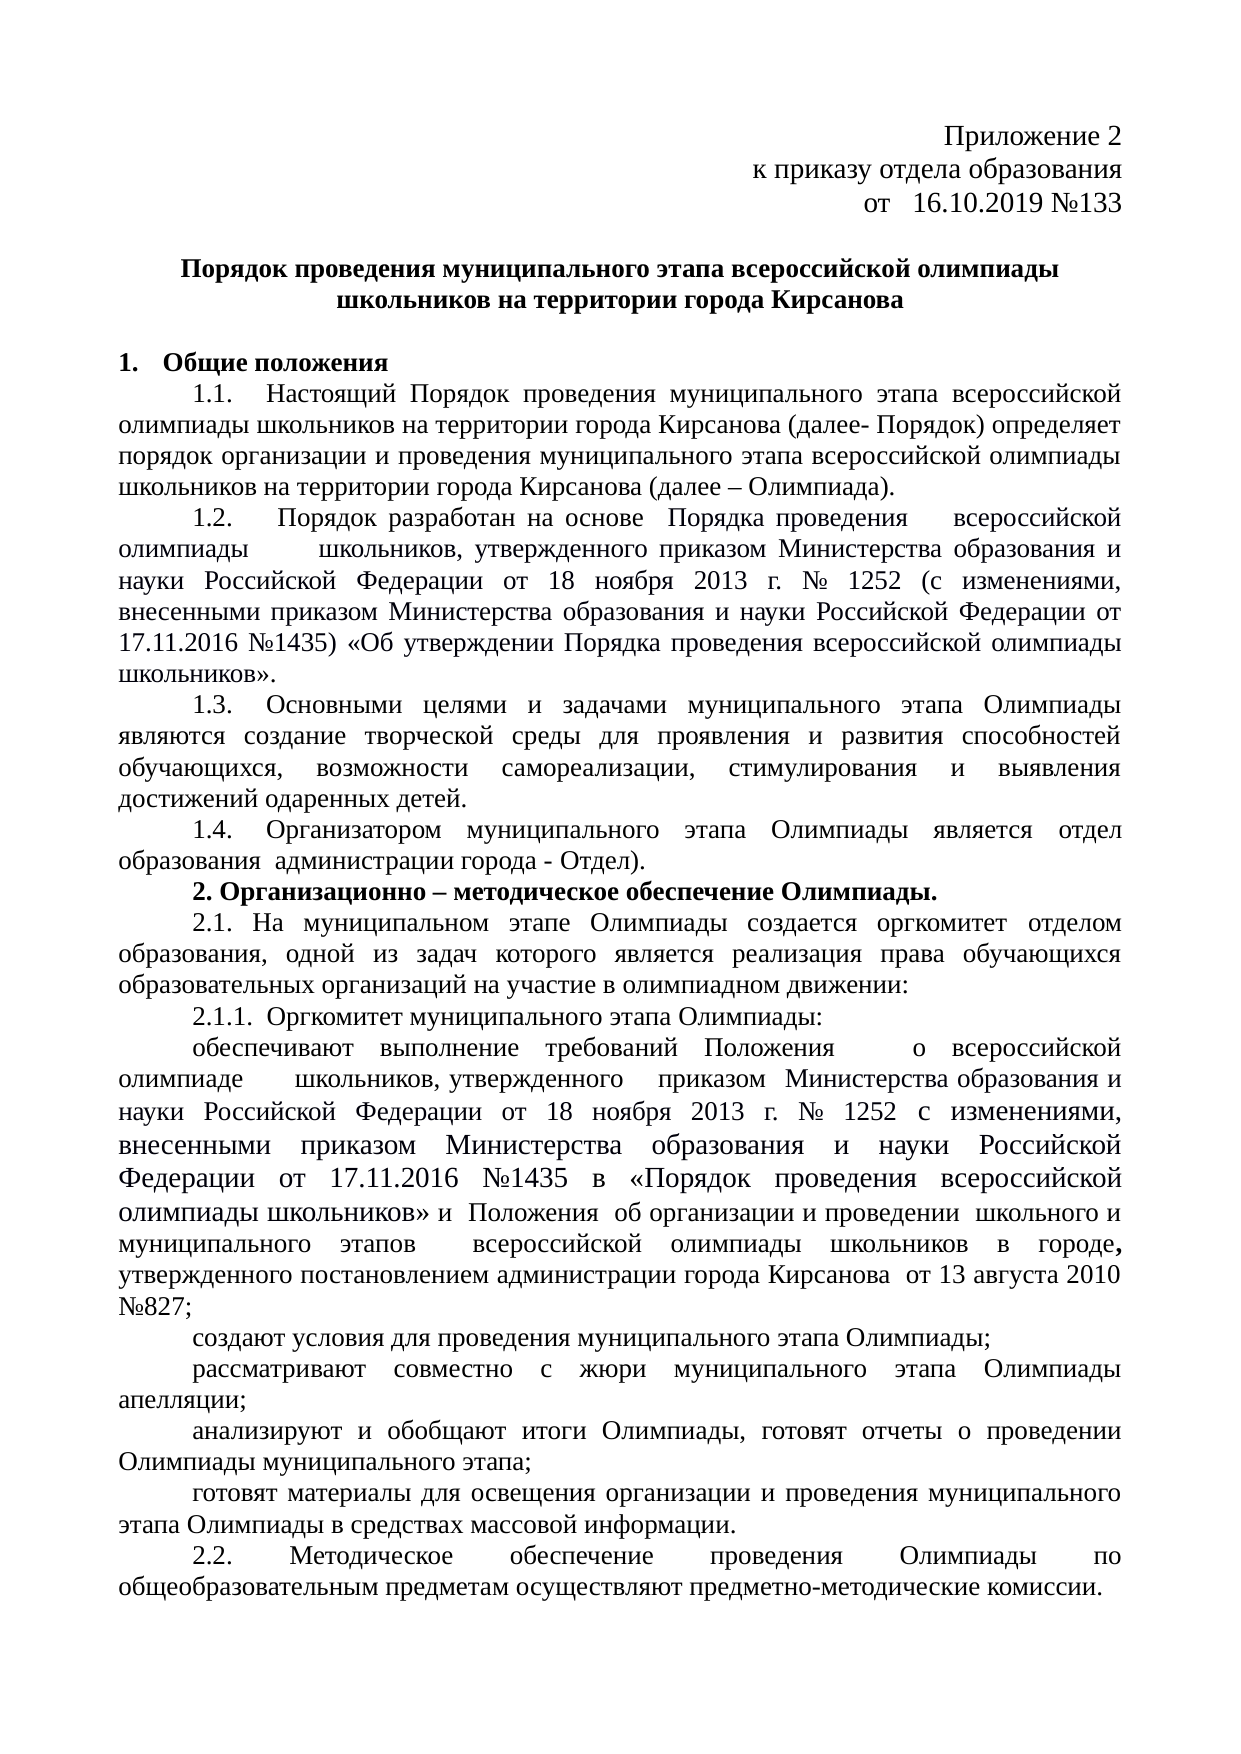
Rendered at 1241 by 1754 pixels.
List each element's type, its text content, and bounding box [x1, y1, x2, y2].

text 2.1. На муниципальном этапе Олимпиады создается оргкомитет отделом образования, одной из задач которого является реализация права обучающихся образовательных организаций на участие в олимпиадном движении: [118, 906, 1122, 1000]
text рассматривают совместно с жюри муниципального этапа Олимпиады апелляции; [118, 1352, 1122, 1414]
text 1.2. Порядок разработан на основе Порядка проведения всероссийской олимпиады школьников, утвержденного приказом Министерства образования и науки Российской Федерации от 18 ноября 2013 г. № 1252 (с изменениями, внесенными приказом Министерства образования и науки Российской Федерации от 17.11.2016 №1435) «Об утверждении Порядка проведения всероссийской олимпиады школьников». [118, 501, 1122, 688]
text к приказу отдела образования [118, 152, 1122, 185]
text 1.3. Основными целями и задачами муниципального этапа Олимпиады являются создание творческой среды для проявления и развития способностей обучающихся, возможности самореализации, стимулирования и выявления достижений одаренных детей. [118, 688, 1122, 813]
text 1.1. Настоящий Порядок проведения муниципального этапа всероссийской олимпиады школьников на территории города Кирсанова (далее- Порядок) определяет порядок организации и проведения муниципального этапа всероссийской олимпиады школьников на территории города Кирсанова (далее – Олимпиада). [118, 377, 1122, 501]
text от 16.10.2019 №133 [118, 185, 1122, 219]
text создают условия для проведения муниципального этапа Олимпиады; [118, 1321, 1122, 1352]
text обеспечивают выполнение требований Положения о всероссийской олимпиаде школьников, утвержденного приказом Министерства образования и науки Российской Федерации от 18 ноября 2013 г. № 1252 с изменениями, внесенными приказом Министерства образования и науки Российской Федерации от 17.11.2016 №1435 в «Порядок проведения всероссийской олимпиады школьников» и Положения об организации и проведении школьного и муниципального этапов всероссийской олимпиады школьников в городе, утвержденного постановлением администрации города Кирсанова от 13 августа 2010 №827; [118, 1031, 1122, 1321]
text анализируют и обобщают итоги Олимпиады, готовят отчеты о проведении Олимпиады муниципального этапа; [118, 1414, 1122, 1477]
text 1.4. Организатором муниципального этапа Олимпиады является отдел образования администрации города - Отдел). [118, 813, 1122, 875]
text Приложение 2 [118, 118, 1122, 152]
text 2.2. Методическое обеспечение проведения Олимпиады по общеобразовательным предметам осуществляют предметно-методические комиссии. [118, 1539, 1122, 1601]
text 2.1.1. Оргкомитет муниципального этапа Олимпиады: [118, 1000, 1122, 1031]
text 2. Организационно – методическое обеспечение Олимпиады. [118, 875, 1122, 906]
text Порядок проведения муниципального этапа всероссийской олимпиады школьников на территории города Кирсанова [118, 252, 1122, 314]
text готовят материалы для освещения организации и проведения муниципального этапа Олимпиады в средствах массовой информации. [118, 1477, 1122, 1539]
text 1. Общие положения [118, 346, 1122, 377]
